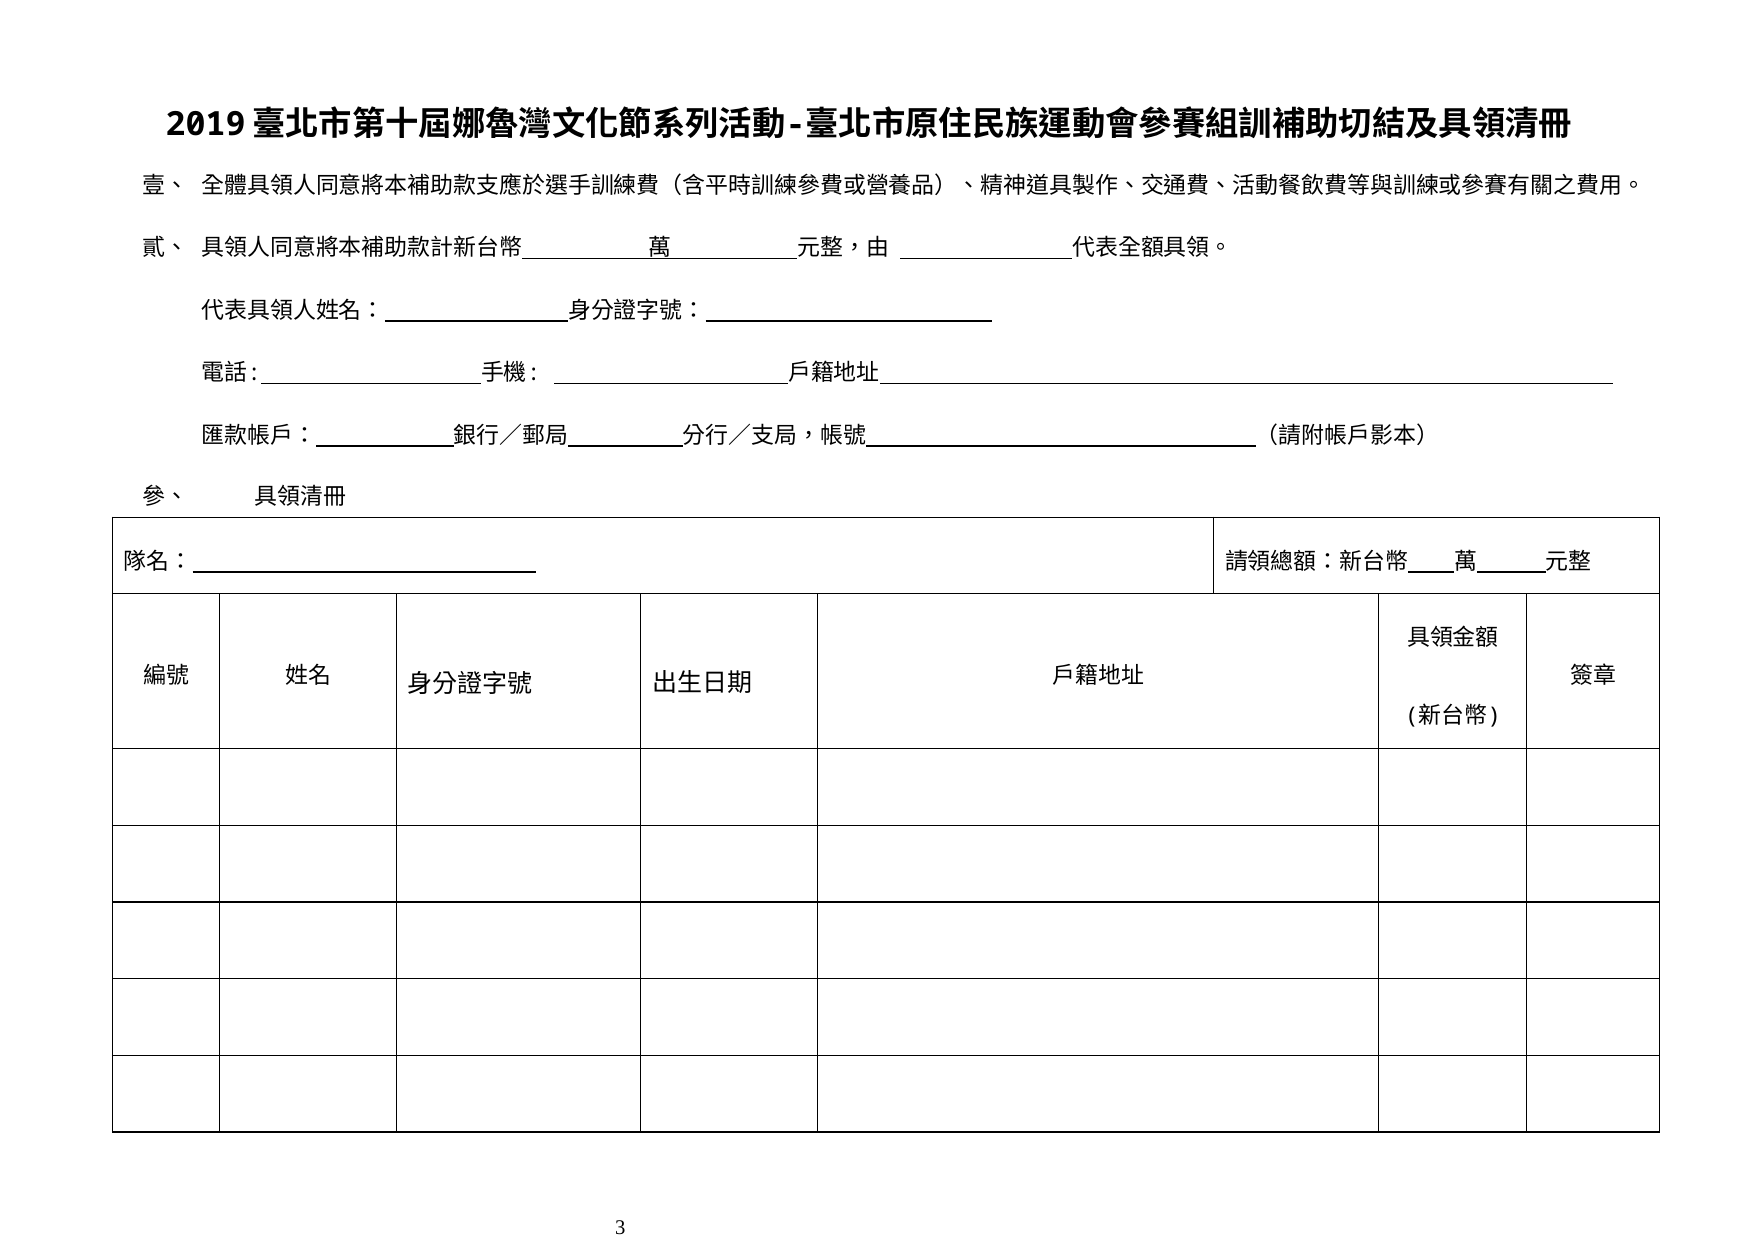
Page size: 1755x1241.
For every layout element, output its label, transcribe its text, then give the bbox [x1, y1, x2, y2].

table_cell [113, 826, 219, 901]
table_cell 簽章 [1527, 594, 1659, 748]
table_cell [818, 1056, 1378, 1131]
table_cell [818, 903, 1378, 978]
table_cell [641, 749, 817, 825]
text 代表具領人姓名： 身分證字號： [201, 267, 1625, 329]
table_cell [641, 903, 817, 978]
list 具領人同意將本補助款計新台幣 萬 元整，由 代表全額具領。 [142, 204, 1625, 267]
table_cell [1527, 903, 1659, 978]
table_cell [1379, 1056, 1526, 1131]
table_cell [641, 979, 817, 1055]
list 具領清冊 [142, 454, 1625, 517]
table_cell [1379, 826, 1526, 901]
table_cell [641, 1056, 817, 1131]
table_cell 出生日期 [641, 594, 817, 748]
table_cell [818, 826, 1378, 901]
table_cell [113, 903, 219, 978]
table_cell 姓名 [220, 594, 396, 748]
table_cell [220, 903, 396, 978]
table_cell [397, 749, 640, 825]
table_cell 編號 [113, 594, 219, 748]
table_cell [397, 979, 640, 1055]
table_cell [113, 749, 219, 825]
table_cell [113, 1056, 219, 1131]
table_cell [220, 979, 396, 1055]
table_cell [641, 826, 817, 901]
table_cell [1527, 979, 1659, 1055]
table_cell [1527, 826, 1659, 901]
text 匯款帳戶： 銀行／郵局 分行／支局，帳號 （請附帳戶影本） [201, 392, 1625, 454]
table_cell [397, 826, 640, 901]
list 全體具領人同意將本補助款支應於選手訓練費（含平時訓練參費或營養品）、精神道具製作、交通費、活動餐飲費等與訓練或參賽有關之費用。 [142, 142, 1625, 204]
text 2019臺北市第十屆娜魯灣文化節系列活動-臺北市原住民族運動會參賽組訓補助切結及具領清冊 [112, 79, 1625, 142]
table_header 隊名： [113, 518, 1213, 593]
table_cell [1527, 1056, 1659, 1131]
table_cell [220, 826, 396, 901]
table_cell 戶籍地址 [818, 594, 1378, 748]
table_cell [1527, 749, 1659, 825]
text 電話: 手機: 戶籍地址 [201, 329, 1625, 392]
table_header 請領總額：新台幣 萬 元整 [1214, 518, 1659, 593]
table_cell [818, 749, 1378, 825]
table_cell [1379, 903, 1526, 978]
table_cell [1379, 749, 1526, 825]
table_cell [220, 749, 396, 825]
table_cell [397, 903, 640, 978]
table_cell 身分證字號 [397, 594, 640, 748]
table_cell [1379, 979, 1526, 1055]
table_cell 具領金額 (新台幣) [1379, 594, 1526, 748]
table_cell [397, 1056, 640, 1131]
table_cell [113, 979, 219, 1055]
table_cell [818, 979, 1378, 1055]
table_cell [220, 1056, 396, 1131]
